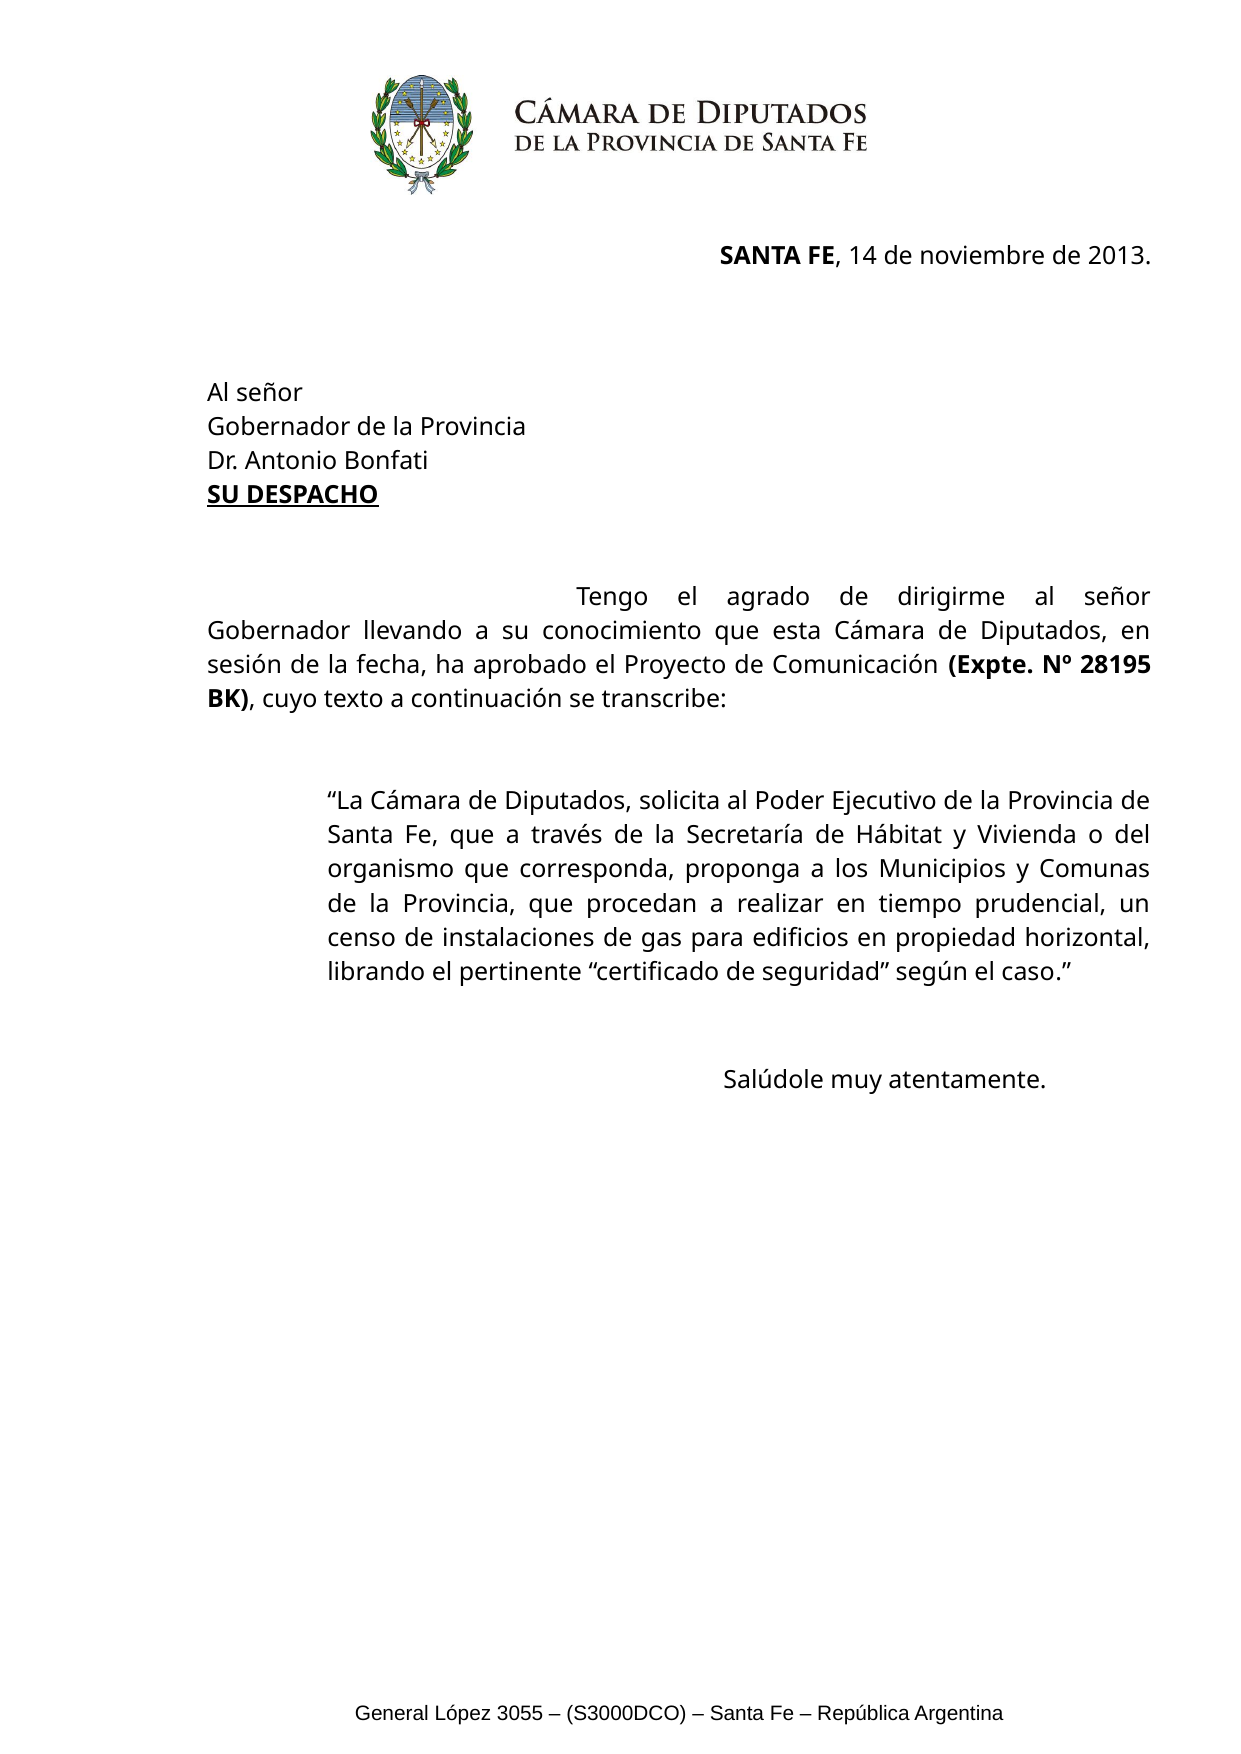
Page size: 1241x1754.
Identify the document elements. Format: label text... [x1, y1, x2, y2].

text Dr. Antonio Bonfati [207, 442, 1152, 476]
text SANTA FE, 14 de noviembre de 2013. [207, 238, 1152, 272]
text Al señor [207, 374, 1152, 408]
text “La Cámara de Diputados, solicita al Poder Ejecutivo de la Provincia de Santa Fe, que a través de la Secretaría de Hábitat y Vivienda o del organismo que corresponda, proponga a los Municipios y Comunas de la Provincia, que procedan a realizar en tiempo prudencial, un censo de instalaciones de gas para edificios en propiedad horizontal, librando el pertinente “certificado de seguridad” según el caso.” [327, 783, 1152, 987]
text Tengo el agrado de dirigirme al señor Gobernador llevando a su conocimiento que esta Cámara de Diputados, en sesión de la fecha, ha aprobado el Proyecto de Comunicación (Expte. Nº 28195 BK), cuyo texto a continuación se transcribe: [207, 579, 1152, 715]
text Gobernador de la Provincia [207, 408, 1152, 442]
text SU DESPACHO [207, 476, 1152, 511]
text Salúdole muy atentamente. [649, 1061, 1152, 1096]
picture [370, 75, 867, 199]
